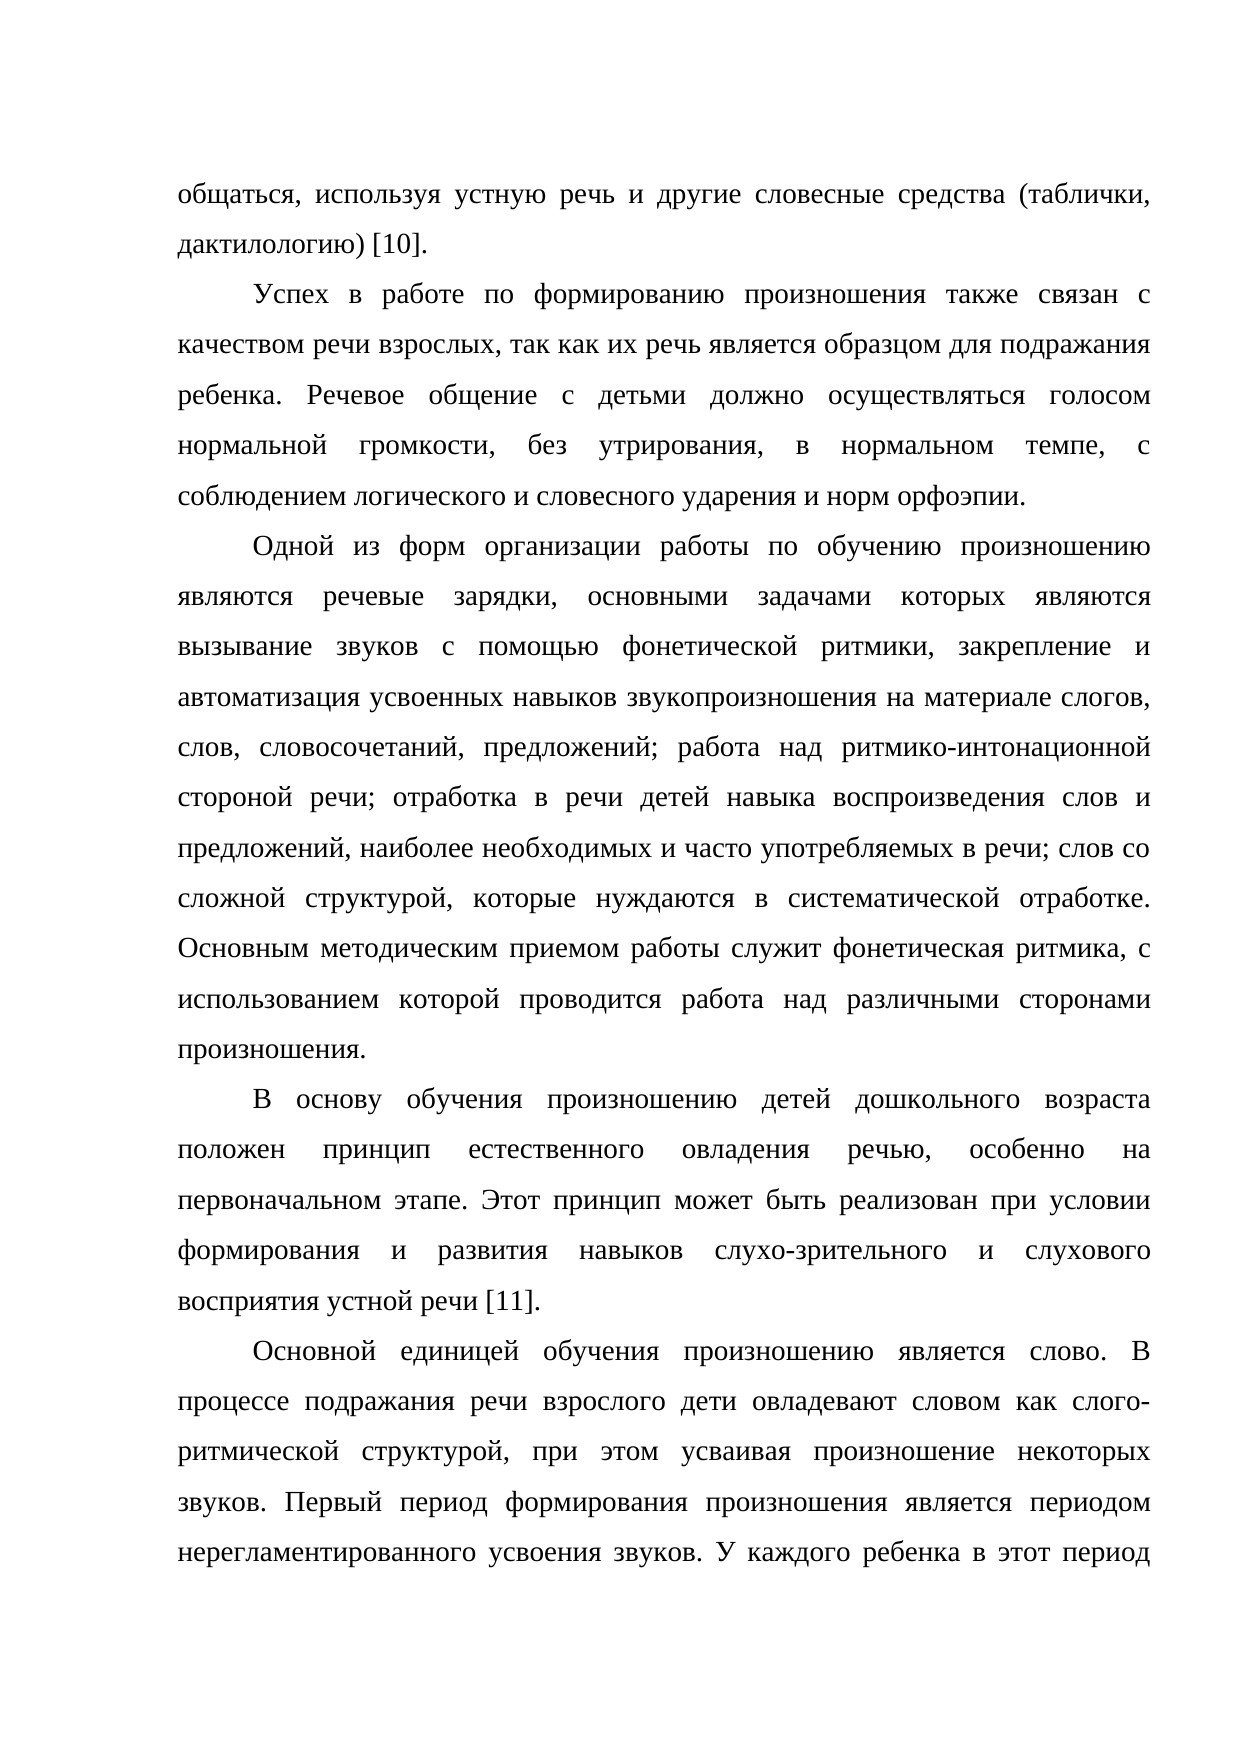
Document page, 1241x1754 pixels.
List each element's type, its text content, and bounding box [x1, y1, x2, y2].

text Основной единицей обучения произношению является слово. В процессе подражания речи взрослого дети овладевают словом как слого-ритмической структурой, при этом усваивая произношение некоторых звуков. Первый период формирования произношения является периодом нерегламентированного усвоения звуков. У каждого ребенка в этот период [177, 1333, 1152, 1568]
text общаться, используя устную речь и другие словесные средства (таблички, дактилологию) [10]. [177, 176, 1152, 259]
text Успех в работе по формированию произношения также связан с качеством речи взрослых, так как их речь является образцом для подражания ребенка. Речевое общение с детьми должно осуществляться голосом нормальной громкости, без утрирования, в нормальном темпе, с соблюдением логического и словесного ударения и норм орфоэпии. [177, 276, 1152, 511]
text Одной из форм организации работы по обучению произношению являются речевые зарядки, основными задачами которых являются вызывание звуков с помощью фонетической ритмики, закрепление и автоматизация усвоенных навыков звукопроизношения на материале слогов, слов, словосочетаний, предложений; работа над ритмико-интонационной стороной речи; отработка в речи детей навыка воспроизведения слов и предложений, наиболее необходимых и часто употребляемых в речи; слов со сложной структурой, которые нуждаются в систематической отработке. Основным методическим приемом работы служит фонетическая ритмика, с использованием которой проводится работа над различными сторонами произношения. [177, 528, 1152, 1064]
text В основу обучения произношению детей дошкольного возраста положен принцип естественного овладения речью, особенно на первоначальном этапе. Этот принцип может быть реализован при условии формирования и развития навыков слухо-зрительного и слухового восприятия устной речи [11]. [177, 1081, 1152, 1316]
